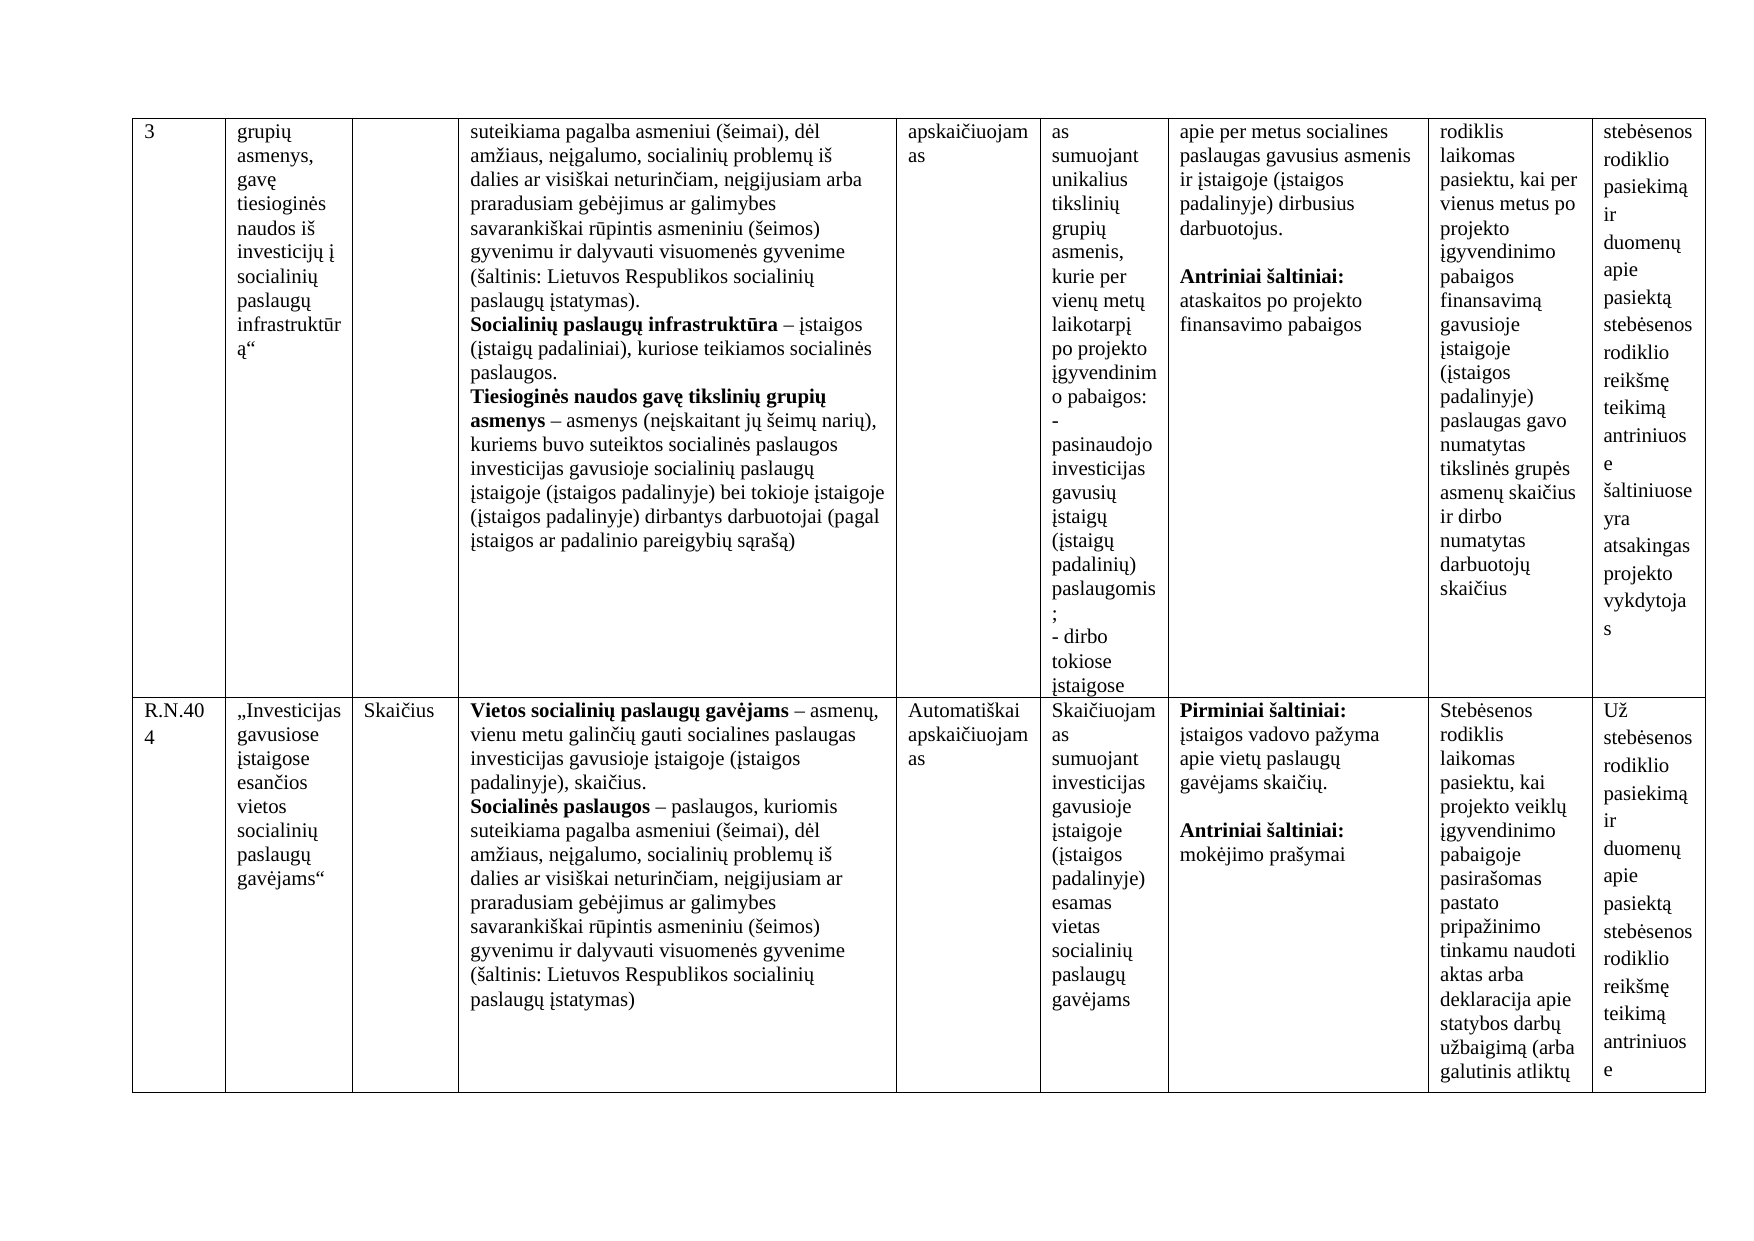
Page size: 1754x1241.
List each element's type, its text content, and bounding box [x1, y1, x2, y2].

table_cell as sumuojant unikalius tikslinių grupių asmenis, kurie per vienų metų laikotarpį po projekto įgyvendinimo pabaigos: - pasinaudojo investicijas gavusių įstaigų (įstaigų padalinių) paslaugomis; - dirbo tokiose įstaigose [1041, 119, 1168, 697]
table_cell [353, 119, 458, 697]
table_cell „Investicijas gavusiose įstaigose esančios vietos socialinių paslaugų gavėjams“ [226, 698, 352, 1092]
table_cell Už stebėsenos rodiklio pasiekimą ir duomenų apie pasiektą stebėsenos rodiklio reikšmę teikimą antriniuose [1593, 698, 1705, 1092]
table_cell Stebėsenos rodiklis laikomas pasiektu, kai projekto veiklų įgyvendinimo pabaigoje pasirašomas pastato pripažinimo tinkamu naudoti aktas arba deklaracija apie statybos darbų užbaigimą (arba galutinis atliktų [1429, 698, 1592, 1092]
table_cell grupių asmenys, gavę tiesioginės naudos iš investicijų į socialinių paslaugų infrastruktūrą“ [226, 119, 352, 697]
table_cell Pirminiai šaltiniai: įstaigos vadovo pažyma apie vietų paslaugų gavėjams skaičių. Antriniai šaltiniai: mokėjimo prašymai [1169, 698, 1428, 1092]
table_cell Vietos socialinių paslaugų gavėjams – asmenų, vienu metu galinčių gauti socialines paslaugas investicijas gavusioje įstaigoje (įstaigos padalinyje), skaičius. Socialinės paslaugos – paslaugos, kuriomis suteikiama pagalba asmeniui (šeimai), dėl amžiaus, neįgalumo, socialinių problemų iš dalies ar visiškai neturinčiam, neįgijusiam ar praradusiam gebėjimus ar galimybes savarankiškai rūpintis asmeniniu (šeimos) gyvenimu ir dalyvauti visuomenės gyvenime (šaltinis: Lietuvos Respublikos socialinių paslaugų įstatymas) [459, 698, 896, 1092]
table_cell stebėsenos rodiklio pasiekimą ir duomenų apie pasiektą stebėsenos rodiklio reikšmę teikimą antriniuose šaltiniuose yra atsakingas projekto vykdytojas [1593, 119, 1705, 697]
table_cell R.N.404 [133, 698, 225, 1092]
table_cell suteikiama pagalba asmeniui (šeimai), dėl amžiaus, neįgalumo, socialinių problemų iš dalies ar visiškai neturinčiam, neįgijusiam arba praradusiam gebėjimus ar galimybes savarankiškai rūpintis asmeniniu (šeimos) gyvenimu ir dalyvauti visuomenės gyvenime (šaltinis: Lietuvos Respublikos socialinių paslaugų įstatymas). Socialinių paslaugų infrastruktūra – įstaigos (įstaigų padaliniai), kuriose teikiamos socialinės paslaugos. Tiesioginės naudos gavę tikslinių grupių asmenys – asmenys (neįskaitant jų šeimų narių), kuriems buvo suteiktos socialinės paslaugos investicijas gavusioje socialinių paslaugų įstaigoje (įstaigos padalinyje) bei tokioje įstaigoje (įstaigos padalinyje) dirbantys darbuotojai (pagal įstaigos ar padalinio pareigybių sąrašą) [459, 119, 896, 697]
table_cell Skaičiuojamas sumuojant investicijas gavusioje įstaigoje (įstaigos padalinyje) esamas vietas socialinių paslaugų gavėjams [1041, 698, 1168, 1092]
table_cell rodiklis laikomas pasiektu, kai per vienus metus po projekto įgyvendinimo pabaigos finansavimą gavusioje įstaigoje (įstaigos padalinyje) paslaugas gavo numatytas tikslinės grupės asmenų skaičius ir dirbo numatytas darbuotojų skaičius [1429, 119, 1592, 697]
table_cell Skaičius [353, 698, 458, 1092]
table_cell 3 [133, 119, 225, 697]
table_cell apskaičiuojamas [897, 119, 1040, 697]
table_cell apie per metus socialines paslaugas gavusius asmenis ir įstaigoje (įstaigos padalinyje) dirbusius darbuotojus. Antriniai šaltiniai: ataskaitos po projekto finansavimo pabaigos [1169, 119, 1428, 697]
table_cell Automatiškai apskaičiuojamas [897, 698, 1040, 1092]
